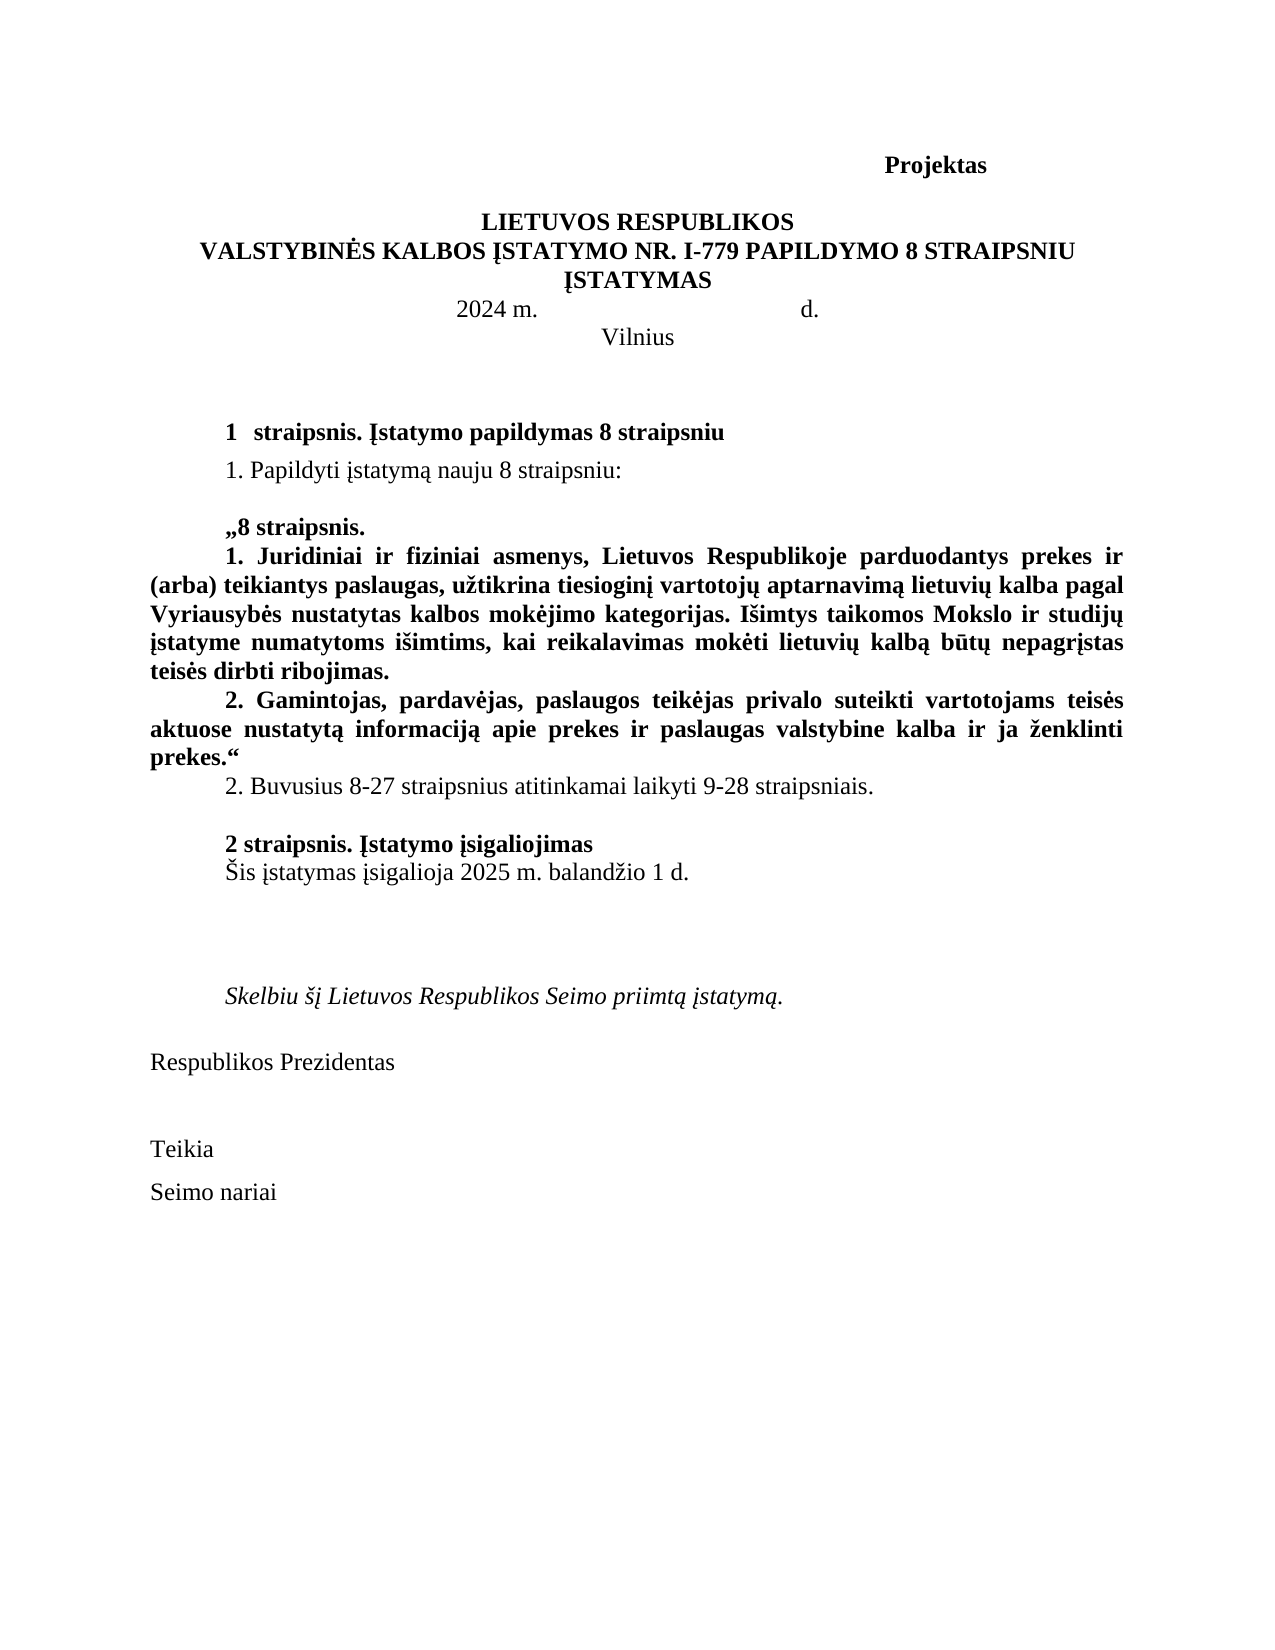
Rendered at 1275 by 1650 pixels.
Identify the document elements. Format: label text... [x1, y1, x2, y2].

text 2. Buvusius 8-27 straipsnius atitinkamai laikyti 9-28 straipsniais. [150, 771, 1125, 800]
text VALSTYBINĖS KALBOS ĮSTATYMO NR. I-779 PAPILDYMO 8 STRAIPSNIU ĮSTATYMAS [150, 236, 1125, 294]
text 2024 m. d. [150, 294, 1125, 322]
text Projektas [600, 150, 1125, 179]
text 1. Juridiniai ir fiziniai asmenys, Lietuvos Respublikoje parduodantys prekes ir (arba) teikiantys paslaugas, užtikrina tiesioginį vartotojų aptarnavimą lietuvių kalba pagal Vyriausybės nustatytas kalbos mokėjimo kategorijas. Išimtys taikomos Mokslo ir studijų įstatyme numatytoms išimtims, kai reikalavimas mokėti lietuvių kalbą būtų nepagrįstas teisės dirbti ribojimas. [150, 541, 1125, 685]
text Seimo nariai [150, 1177, 1125, 1206]
text 2. Gamintojas, pardavėjas, paslaugos teikėjas privalo suteikti vartotojams teisės aktuose nustatytą informaciją apie prekes ir paslaugas valstybine kalba ir ja ženklinti prekes.“ [150, 685, 1125, 771]
text Skelbiu šį Lietuvos Respublikos Seimo priimtą įstatymą. [150, 972, 1125, 1010]
text Teikia [150, 1134, 1125, 1162]
text „8 straipsnis. [150, 512, 1125, 541]
text Respublikos Prezidentas [150, 1047, 1125, 1076]
text Vilnius [150, 322, 1125, 351]
text Šis įstatymas įsigalioja 2025 m. balandžio 1 d. [150, 857, 1125, 886]
text LIETUVOS RESPUBLIKOS [150, 207, 1125, 236]
text 1. Papildyti įstatymą nauju 8 straipsniu: [150, 446, 1125, 484]
text 2 straipsnis. Įstatymo įsigaliojimas [150, 829, 1125, 857]
text 1 straipsnis. Įstatymo papildymas 8 straipsniu [225, 409, 1125, 446]
